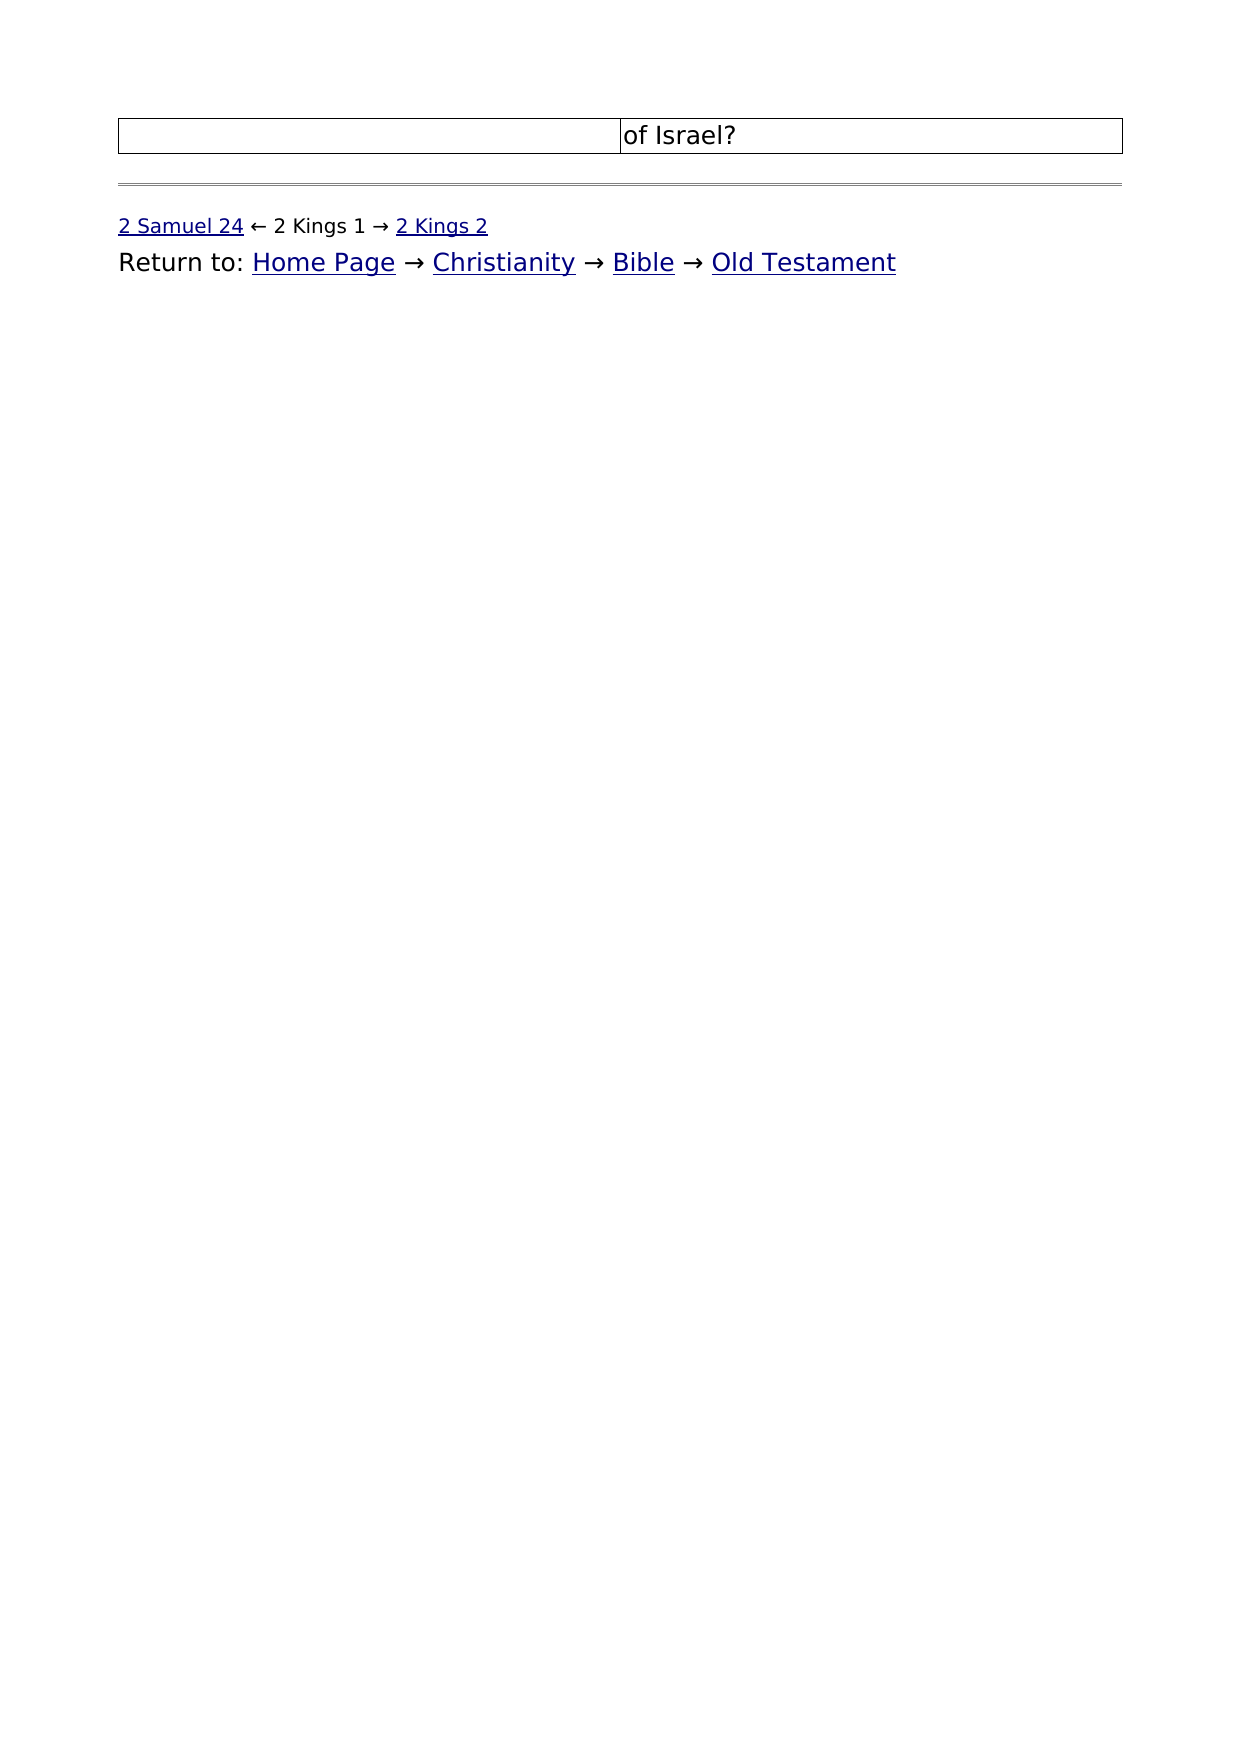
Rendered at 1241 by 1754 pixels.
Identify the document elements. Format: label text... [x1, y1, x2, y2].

table_cell [119, 119, 620, 153]
text Return to: Home Page → Christianity → Bible → Old Testament [118, 248, 1122, 278]
text 2 Samuel 24 ← 2 Kings 1 → 2 Kings 2 [118, 214, 1122, 248]
table_cell of Israel? [621, 119, 1122, 153]
